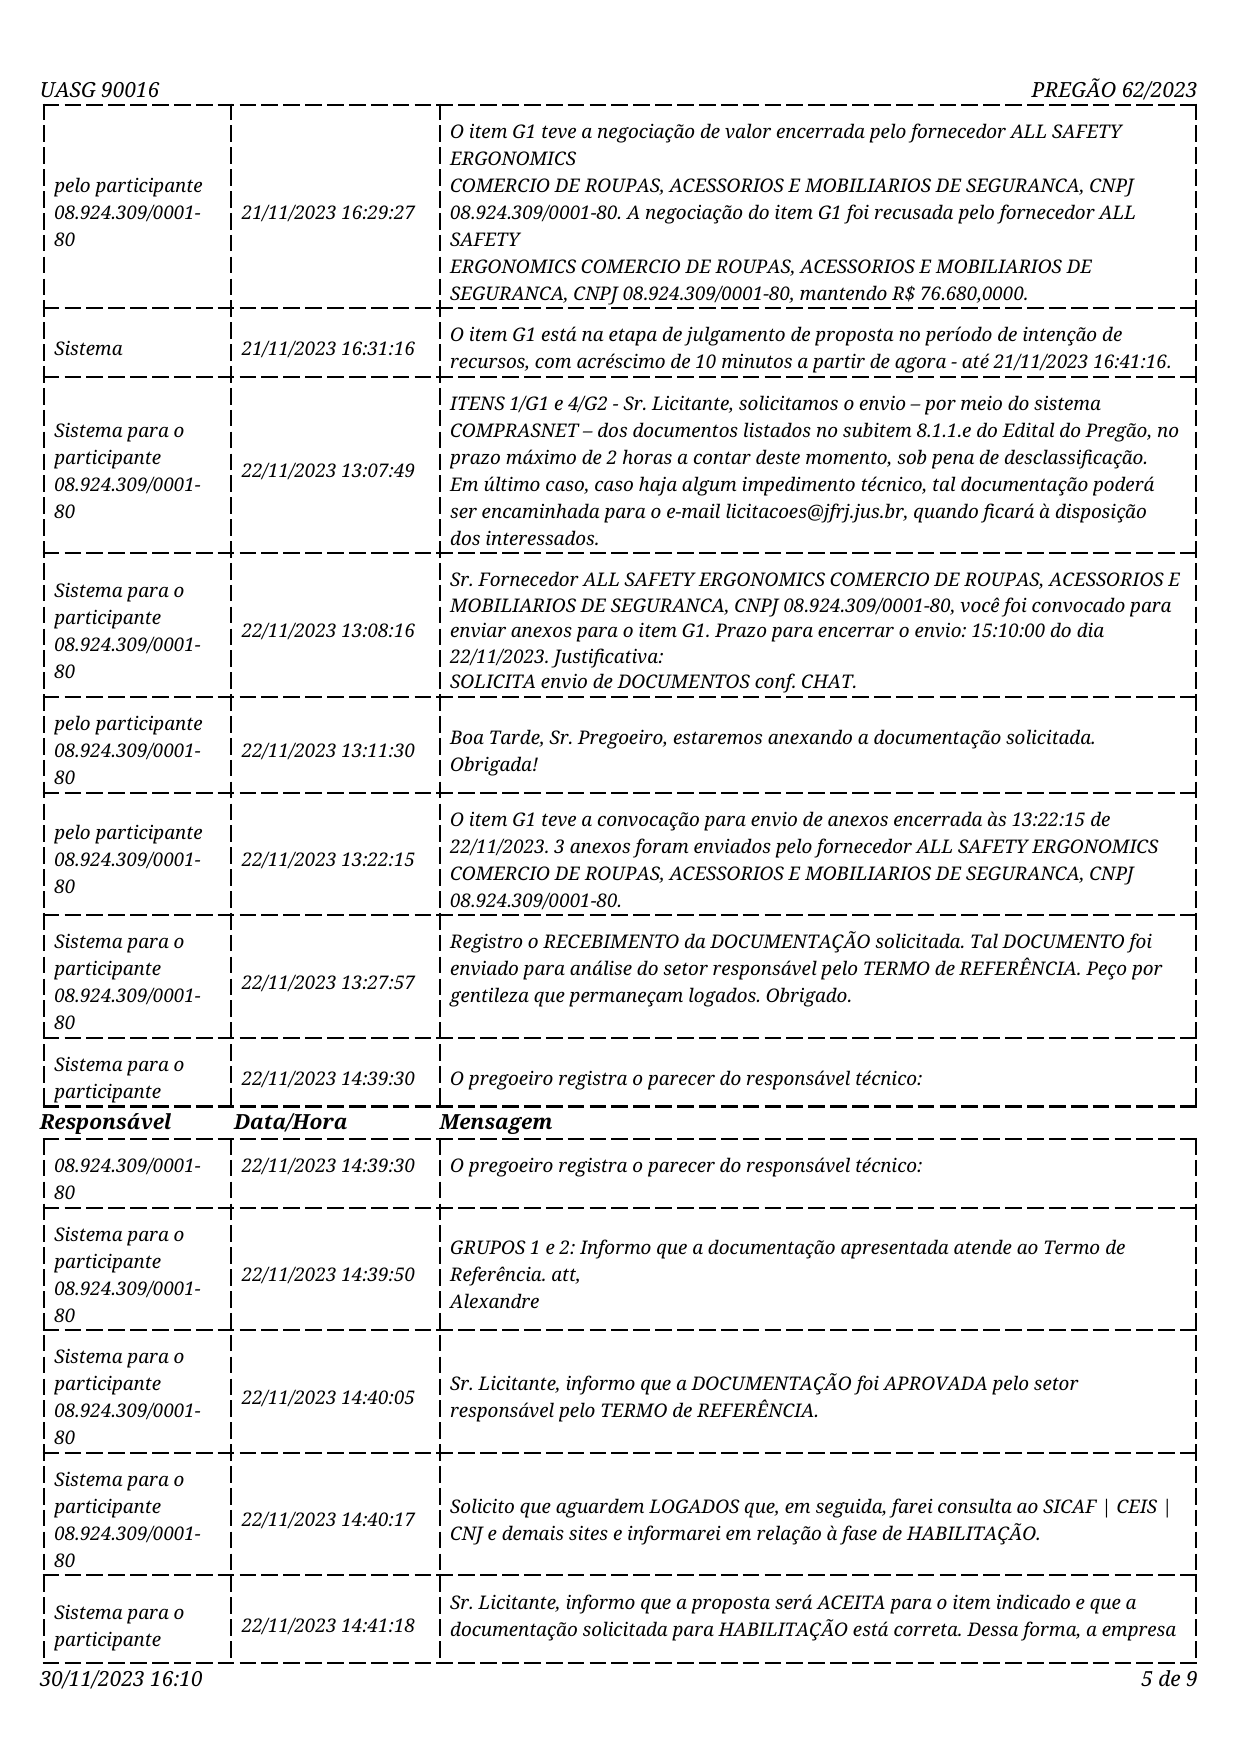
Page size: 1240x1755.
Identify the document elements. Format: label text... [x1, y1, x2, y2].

table_cell O item G1 está na etapa de julgamento de proposta no período de intenção de recursos, com acréscimo de 10 minutos a partir de agora - até 21/11/2023 16:41:16. [440, 307, 1196, 376]
table_cell O item G1 teve a negociação de valor encerrada pelo fornecedor ALL SAFETY ERGONOMICS COMERCIO DE ROUPAS, ACESSORIOS E MOBILIARIOS DE SEGURANCA, CNPJ 08.924.309/0001-80. A negociação do item G1 foi recusada pelo fornecedor ALL SAFETY ERGONOMICS COMERCIO DE ROUPAS, ACESSORIOS E MOBILIARIOS DE SEGURANCA, CNPJ 08.924.309/0001-80, mantendo R$ 76.680,0000. [440, 104, 1196, 307]
table_cell Sistema para o participante 08.924.309/0001-80 [44, 1452, 231, 1574]
table_cell GRUPOS 1 e 2: Informo que a documentação apresentada atende ao Termo de Referência. att, Alexandre [440, 1207, 1196, 1329]
table_cell 22/11/2023 14:41:18 [231, 1574, 439, 1662]
table_cell 22/11/2023 13:22:15 [231, 792, 439, 914]
table_cell 22/11/2023 13:07:49 [231, 376, 439, 552]
table_header O pregoeiro registra o parecer do responsável técnico: [440, 1138, 1196, 1207]
table_cell O item G1 teve a convocação para envio de anexos encerrada às 13:22:15 de 22/11/2023. 3 anexos foram enviados pelo fornecedor ALL SAFETY ERGONOMICS COMERCIO DE ROUPAS, ACESSORIOS E MOBILIARIOS DE SEGURANCA, CNPJ 08.924.309/0001-80. [440, 792, 1196, 914]
table_cell pelo participante 08.924.309/0001-80 [44, 104, 231, 307]
table_cell pelo participante 08.924.309/0001-80 [44, 792, 231, 914]
table_cell pelo participante 08.924.309/0001-80 [44, 696, 231, 792]
table_header 08.924.309/0001-80 [44, 1138, 231, 1207]
table_cell Sistema para o participante 08.924.309/0001-80 [44, 1329, 231, 1452]
table_cell 22/11/2023 13:08:16 [231, 552, 439, 696]
table_cell Sr. Licitante, informo que a proposta será ACEITA para o item indicado e que a documentação solicitada para HABILITAÇÃO está correta. Dessa forma, a empresa [440, 1574, 1196, 1662]
table_cell Registro o RECEBIMENTO da DOCUMENTAÇÃO solicitada. Tal DOCUMENTO foi enviado para análise do setor responsável pelo TERMO de REFERÊNCIA. Peço por gentileza que permaneçam logados. Obrigado. [440, 914, 1196, 1037]
table_cell Sistema para o participante 08.924.309/0001-80 [44, 376, 231, 552]
table_cell Sistema para o participante [44, 1037, 231, 1105]
text Responsável Data/Hora Mensagem [39, 1107, 1200, 1136]
table_cell 21/11/2023 16:31:16 [231, 307, 439, 376]
table_cell Sistema [44, 307, 231, 376]
table_header 22/11/2023 14:39:30 [231, 1138, 439, 1207]
table_cell Sr. Fornecedor ALL SAFETY ERGONOMICS COMERCIO DE ROUPAS, ACESSORIOS E MOBILIARIOS DE SEGURANCA, CNPJ 08.924.309/0001-80, você foi convocado para enviar anexos para o item G1. Prazo para encerrar o envio: 15:10:00 do dia 22/11/2023. Justificativa: SOLICITA envio de DOCUMENTOS conf. CHAT. [440, 552, 1196, 696]
table_cell 22/11/2023 14:40:05 [231, 1329, 439, 1452]
table_cell Sistema para o participante [44, 1574, 231, 1662]
table_cell 22/11/2023 13:11:30 [231, 696, 439, 792]
table_cell ITENS 1/G1 e 4/G2 - Sr. Licitante, solicitamos o envio – por meio do sistema COMPRASNET – dos documentos listados no subitem 8.1.1.e do Edital do Pregão, no prazo máximo de 2 horas a contar deste momento, sob pena de desclassificação. Em último caso, caso haja algum impedimento técnico, tal documentação poderá ser encaminhada para o e-mail licitacoes@jfrj.jus.br, quando ficará à disposição dos interessados. [440, 376, 1196, 552]
table_cell 22/11/2023 14:40:17 [231, 1452, 439, 1574]
table_cell 22/11/2023 14:39:30 [231, 1037, 439, 1105]
table_cell O pregoeiro registra o parecer do responsável técnico: [440, 1037, 1196, 1105]
table_cell 21/11/2023 16:29:27 [231, 104, 439, 307]
table_cell Sistema para o participante 08.924.309/0001-80 [44, 1207, 231, 1329]
table_cell Boa Tarde, Sr. Pregoeiro, estaremos anexando a documentação solicitada. Obrigada! [440, 696, 1196, 792]
table_cell 22/11/2023 14:39:50 [231, 1207, 439, 1329]
table_cell Solicito que aguardem LOGADOS que, em seguida, farei consulta ao SICAF | CEIS | CNJ e demais sites e informarei em relação à fase de HABILITAÇÃO. [440, 1452, 1196, 1574]
table_cell 22/11/2023 13:27:57 [231, 914, 439, 1037]
table_cell Sistema para o participante 08.924.309/0001-80 [44, 552, 231, 696]
table_cell Sistema para o participante 08.924.309/0001-80 [44, 914, 231, 1037]
table_cell Sr. Licitante, informo que a DOCUMENTAÇÃO foi APROVADA pelo setor responsável pelo TERMO de REFERÊNCIA. [440, 1329, 1196, 1452]
